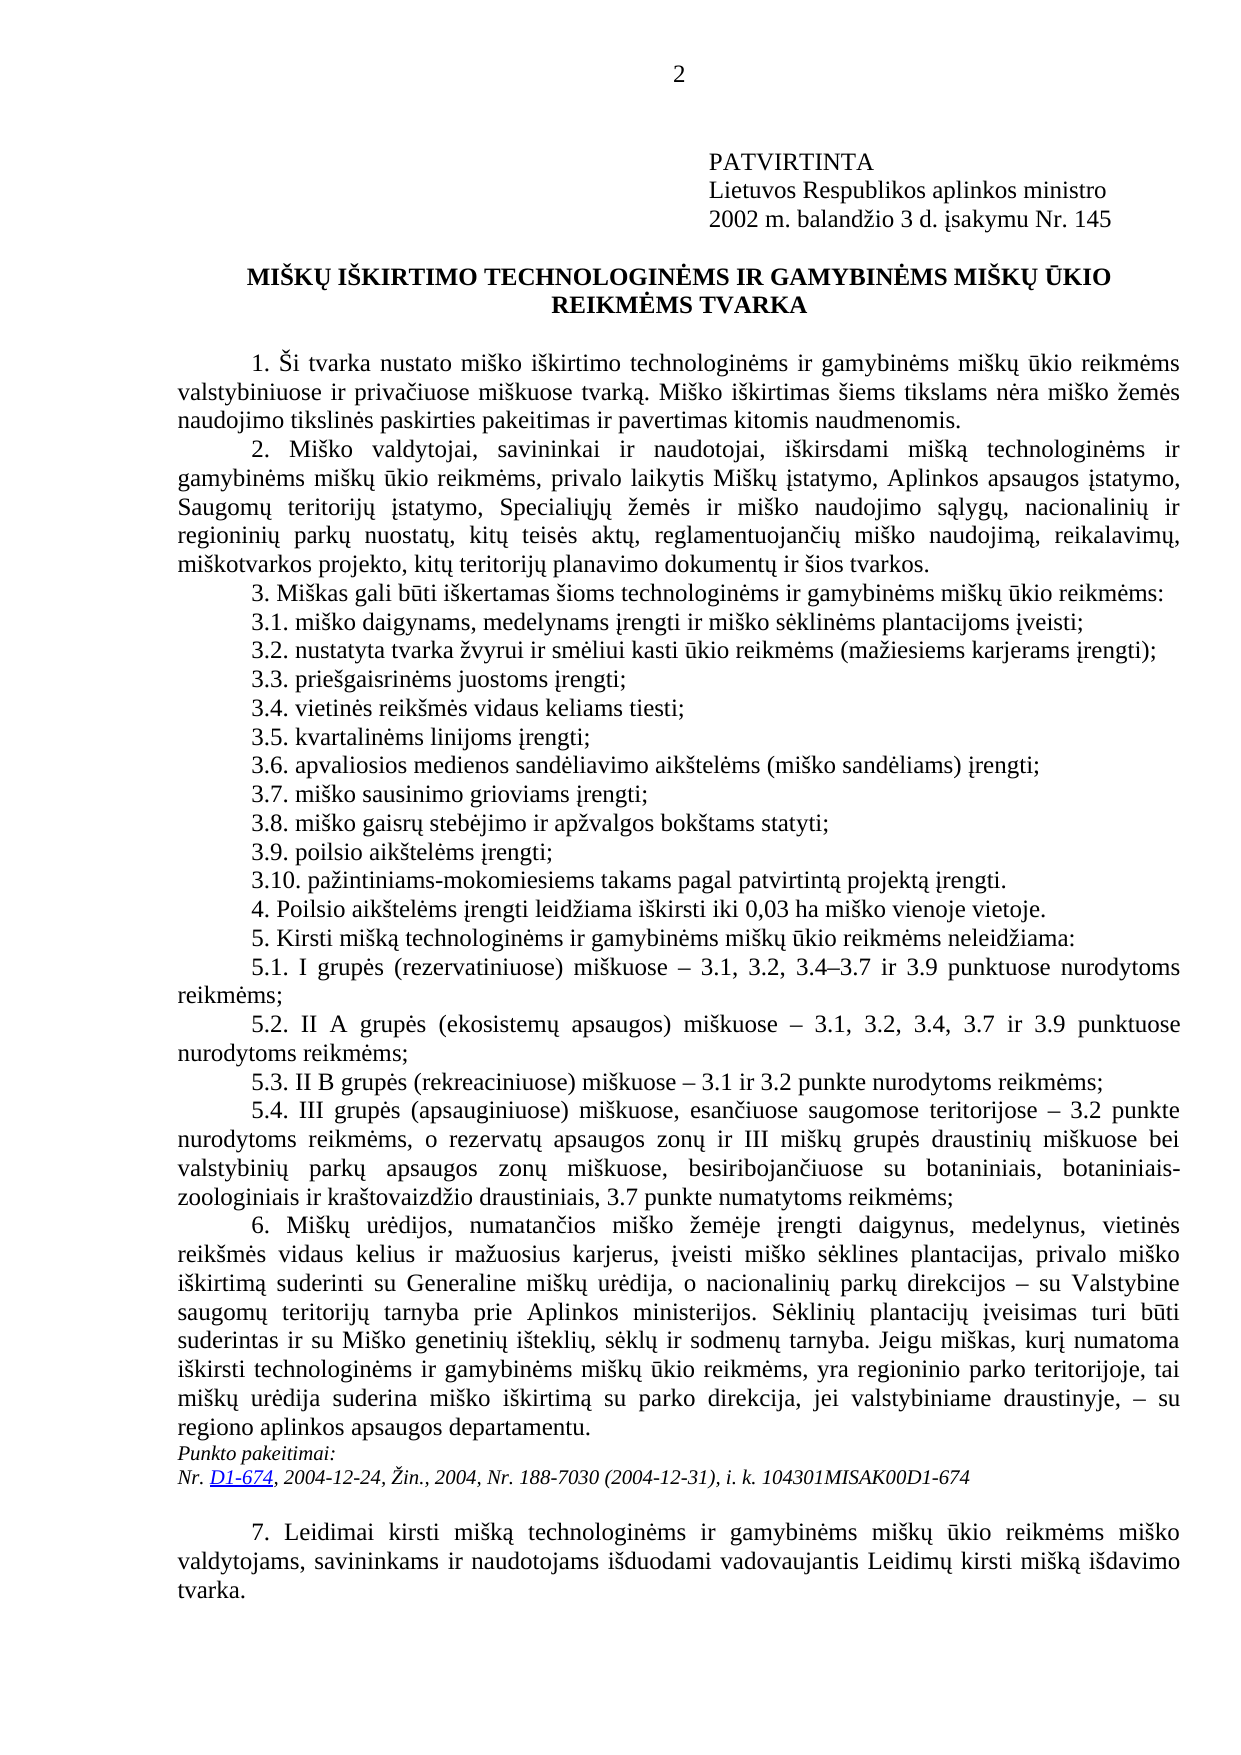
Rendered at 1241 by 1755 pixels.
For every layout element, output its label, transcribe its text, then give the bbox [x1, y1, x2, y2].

text 5.4. III grupės (apsauginiuose) miškuose, esančiuose saugomose teritorijose – 3.2 punkte nurodytoms reikmėms, o rezervatų apsaugos zonų ir III miškų grupės draustinių miškuose bei valstybinių parkų apsaugos zonų miškuose, besiribojančiuose su botaniniais, botaniniais-zoologiniais ir kraštovaizdžio draustiniais, 3.7 punkte numatytoms reikmėms; [177, 1096, 1181, 1211]
text PATVIRTINTA [177, 147, 1181, 176]
text 5.3. II B grupės (rekreaciniuose) miškuose – 3.1 ir 3.2 punkte nurodytoms reikmėms; [177, 1067, 1181, 1096]
text 3.7. miško sausinimo grioviams įrengti; [177, 779, 1181, 808]
text 4. Poilsio aikštelėms įrengti leidžiama iškirsti iki 0,03 ha miško vienoje vietoje. [177, 894, 1181, 923]
text 3.9. poilsio aikštelėms įrengti; [177, 837, 1181, 866]
text 3.2. nustatyta tvarka žvyrui ir smėliui kasti ūkio reikmėms (mažiesiems karjerams įrengti); [177, 636, 1181, 664]
text 5.1. I grupės (rezervatiniuose) miškuose – 3.1, 3.2, 3.4–3.7 ir 3.9 punktuose nurodytoms reikmėms; [177, 952, 1181, 1009]
text 3.5. kvartalinėms linijoms įrengti; [177, 722, 1181, 751]
text 3.4. vietinės reikšmės vidaus keliams tiesti; [177, 693, 1181, 722]
text 5.2. II A grupės (ekosistemų apsaugos) miškuose – 3.1, 3.2, 3.4, 3.7 ir 3.9 punktuose nurodytoms reikmėms; [177, 1009, 1181, 1067]
text Punkto pakeitimai: [177, 1441, 1181, 1465]
text 2002 m. balandžio 3 d. įsakymu Nr. 145 [177, 204, 1181, 233]
text 6. Miškų urėdijos, numatančios miško žemėje įrengti daigynus, medelynus, vietinės reikšmės vidaus kelius ir mažuosius karjerus, įveisti miško sėklines plantacijas, privalo miško iškirtimą suderinti su Generaline miškų urėdija, o nacionalinių parkų direkcijos – su Valstybine saugomų teritorijų tarnyba prie Aplinkos ministerijos. Sėklinių plantacijų įveisimas turi būti suderintas ir su Miško genetinių išteklių, sėklų ir sodmenų tarnyba. Jeigu miškas, kurį numatoma iškirsti technologinėms ir gamybinėms miškų ūkio reikmėms, yra regioninio parko teritorijoje, tai miškų urėdija suderina miško iškirtimą su parko direkcija, jei valstybiniame draustinyje, – su regiono aplinkos apsaugos departamentu. [177, 1211, 1181, 1441]
text Miškų iškirtimo technologinėms ir gamybinėms miškų ūkio reikmėms tvarka [177, 262, 1181, 319]
text 3.1. miško daigynams, medelynams įrengti ir miško sėklinėms plantacijoms įveisti; [177, 607, 1181, 636]
text 3.3. priešgaisrinėms juostoms įrengti; [177, 664, 1181, 693]
text 3.10. pažintiniams-mokomiesiems takams pagal patvirtintą projektą įrengti. [177, 866, 1181, 894]
text Lietuvos Respublikos aplinkos ministro [177, 176, 1181, 204]
text Nr. D1-674, 2004-12-24, Žin., 2004, Nr. 188-7030 (2004-12-31), i. k. 104301MISAK00D1-674 [177, 1465, 1181, 1489]
text 3.6. apvaliosios medienos sandėliavimo aikštelėms (miško sandėliams) įrengti; [177, 751, 1181, 779]
text 1. Ši tvarka nustato miško iškirtimo technologinėms ir gamybinėms miškų ūkio reikmėms valstybiniuose ir privačiuose miškuose tvarką. Miško iškirtimas šiems tikslams nėra miško žemės naudojimo tikslinės paskirties pakeitimas ir pavertimas kitomis naudmenomis. [177, 348, 1181, 434]
text 2. Miško valdytojai, savininkai ir naudotojai, iškirsdami mišką technologinėms ir gamybinėms miškų ūkio reikmėms, privalo laikytis Miškų įstatymo, Aplinkos apsaugos įstatymo, Saugomų teritorijų įstatymo, Specialiųjų žemės ir miško naudojimo sąlygų, nacionalinių ir regioninių parkų nuostatų, kitų teisės aktų, reglamentuojančių miško naudojimą, reikalavimų, miškotvarkos projekto, kitų teritorijų planavimo dokumentų ir šios tvarkos. [177, 434, 1181, 578]
text 3. Miškas gali būti iškertamas šioms technologinėms ir gamybinėms miškų ūkio reikmėms: [177, 578, 1181, 607]
text 3.8. miško gaisrų stebėjimo ir apžvalgos bokštams statyti; [177, 808, 1181, 837]
text 5. Kirsti mišką technologinėms ir gamybinėms miškų ūkio reikmėms neleidžiama: [177, 923, 1181, 952]
text 7. Leidimai kirsti mišką technologinėms ir gamybinėms miškų ūkio reikmėms miško valdytojams, savininkams ir naudotojams išduodami vadovaujantis Leidimų kirsti mišką išdavimo tvarka. [177, 1517, 1181, 1604]
